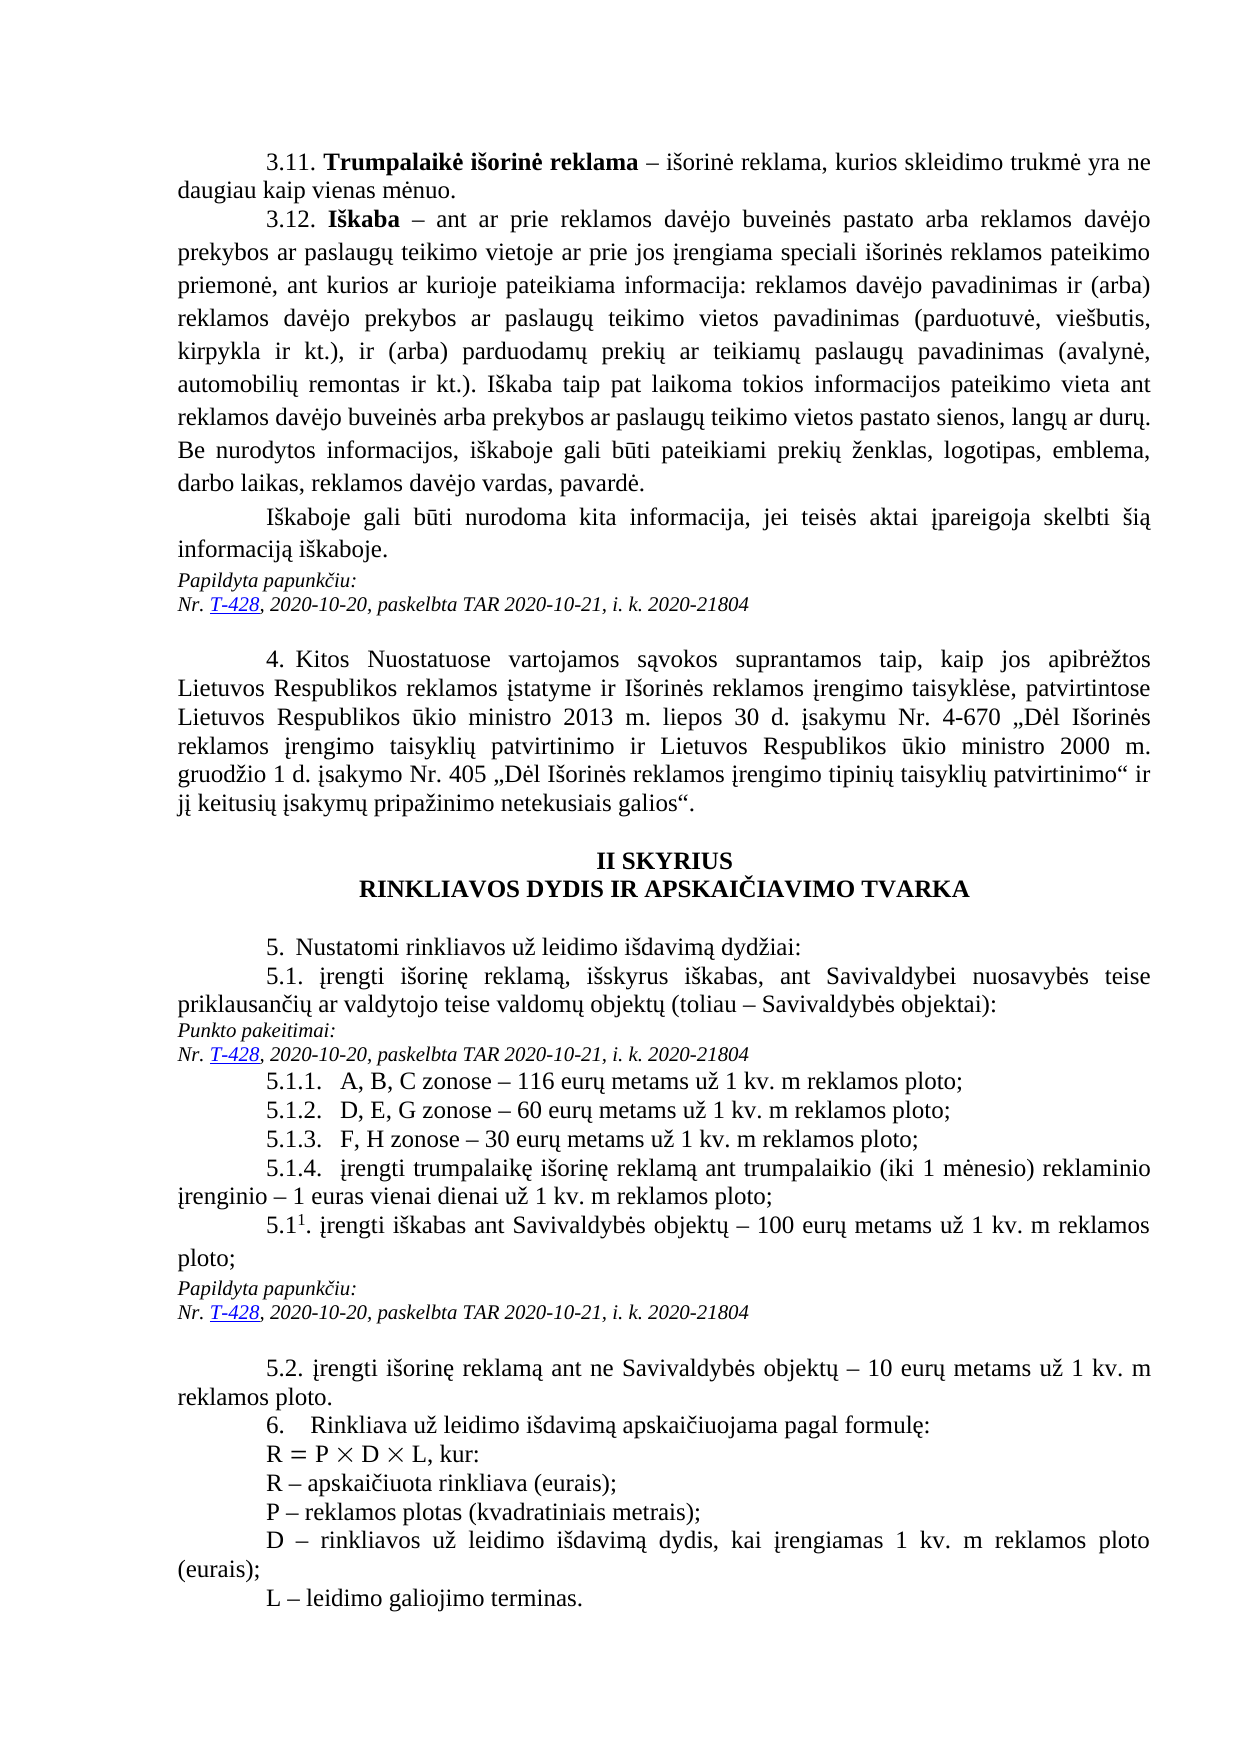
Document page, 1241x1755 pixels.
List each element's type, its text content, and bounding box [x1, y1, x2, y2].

text Nr. T-428, 2020-10-20, paskelbta TAR 2020-10-21, i. k. 2020-21804 [177, 1042, 1152, 1066]
text Nr. T-428, 2020-10-20, paskelbta TAR 2020-10-21, i. k. 2020-21804 [177, 1300, 1152, 1324]
text 5.1.1. A, B, C zonose – 116 eurų metams už 1 kv. m reklamos ploto; [177, 1066, 1152, 1095]
text Iškaboje gali būti nurodoma kita informacija, jei teisės aktai įpareigoja skelbti šią informaciją iškaboje. [177, 502, 1152, 563]
text Nr. T-428, 2020-10-20, paskelbta TAR 2020-10-21, i. k. 2020-21804 [177, 592, 1152, 616]
text 5. Nustatomi rinkliavos už leidimo išdavimą dydžiai: [177, 932, 1152, 961]
text 5.11. įrengti iškabas ant Savivaldybės objektų – 100 eurų metams už 1 kv. m reklamos ploto; [177, 1210, 1152, 1272]
text Punkto pakeitimai: [177, 1018, 1152, 1042]
text 3.12. Iškaba – ant ar prie reklamos davėjo buveinės pastato arba reklamos davėjo prekybos ar paslaugų teikimo vietoje ar prie jos įrengiama speciali išorinės reklamos pateikimo priemonė, ant kurios ar kurioje pateikiama informacija: reklamos davėjo pavadinimas ir (arba) reklamos davėjo prekybos ar paslaugų teikimo vietos pavadinimas (parduotuvė, viešbutis, kirpykla ir kt.), ir (arba) parduodamų prekių ar teikiamų paslaugų pavadinimas (avalynė, automobilių remontas ir kt.). Iškaba taip pat laikoma tokios informacijos pateikimo vieta ant reklamos davėjo buveinės arba prekybos ar paslaugų teikimo vietos pastato sienos, langų ar durų. Be nurodytos informacijos, iškaboje gali būti pateikiami prekių ženklas, logotipas, emblema, darbo laikas, reklamos davėjo vardas, pavardė. [177, 204, 1152, 497]
text 3.11. Trumpalaikė išorinė reklama – išorinė reklama, kurios skleidimo trukmė yra ne daugiau kaip vienas mėnuo. [177, 147, 1152, 204]
text P – reklamos plotas (kvadratiniais metrais); [177, 1497, 1152, 1526]
text Papildyta papunkčiu: [177, 568, 1152, 592]
text R  P  D  L, kur: [177, 1439, 1152, 1468]
text 5.1.4. įrengti trumpalaikę išorinę reklamą ant trumpalaikio (iki 1 mėnesio) reklaminio įrenginio – 1 euras vienai dienai už 1 kv. m reklamos ploto; [177, 1153, 1152, 1210]
text 5.1.3. F, H zonose – 30 eurų metams už 1 kv. m reklamos ploto; [177, 1124, 1152, 1153]
text RINKLIAVOS DYDIS IR APSKAIČIAVIMO TVARKA [177, 874, 1152, 903]
text 4. Kitos Nuostatuose vartojamos sąvokos suprantamos taip, kaip jos apibrėžtos Lietuvos Respublikos reklamos įstatyme ir Išorinės reklamos įrengimo taisyklėse, patvirtintose Lietuvos Respublikos ūkio ministro 2013 m. liepos 30 d. įsakymu Nr. 4-670 „Dėl Išorinės reklamos įrengimo taisyklių patvirtinimo ir Lietuvos Respublikos ūkio ministro 2000 m. gruodžio 1 d. įsakymo Nr. 405 „Dėl Išorinės reklamos įrengimo tipinių taisyklių patvirtinimo“ ir jį keitusių įsakymų pripažinimo netekusiais galios“. [177, 644, 1152, 817]
text 5.1. įrengti išorinę reklamą, išskyrus iškabas, ant Savivaldybei nuosavybės teise priklausančių ar valdytojo teise valdomų objektų (toliau – Savivaldybės objektai): [177, 961, 1152, 1018]
text Papildyta papunkčiu: [177, 1276, 1152, 1300]
text 5.1.2. D, E, G zonose – 60 eurų metams už 1 kv. m reklamos ploto; [177, 1095, 1152, 1124]
text 5.2. įrengti išorinę reklamą ant ne Savivaldybės objektų – 10 eurų metams už 1 kv. m reklamos ploto. [177, 1353, 1152, 1411]
text L – leidimo galiojimo terminas. [177, 1583, 1152, 1612]
text 6. Rinkliava už leidimo išdavimą apskaičiuojama pagal formulę: [177, 1411, 1152, 1439]
text II SKYRIUS [177, 846, 1152, 874]
text R – apskaičiuota rinkliava (eurais); [177, 1468, 1152, 1497]
text D – rinkliavos už leidimo išdavimą dydis, kai įrengiamas 1 kv. m reklamos ploto (eurais); [177, 1526, 1152, 1583]
